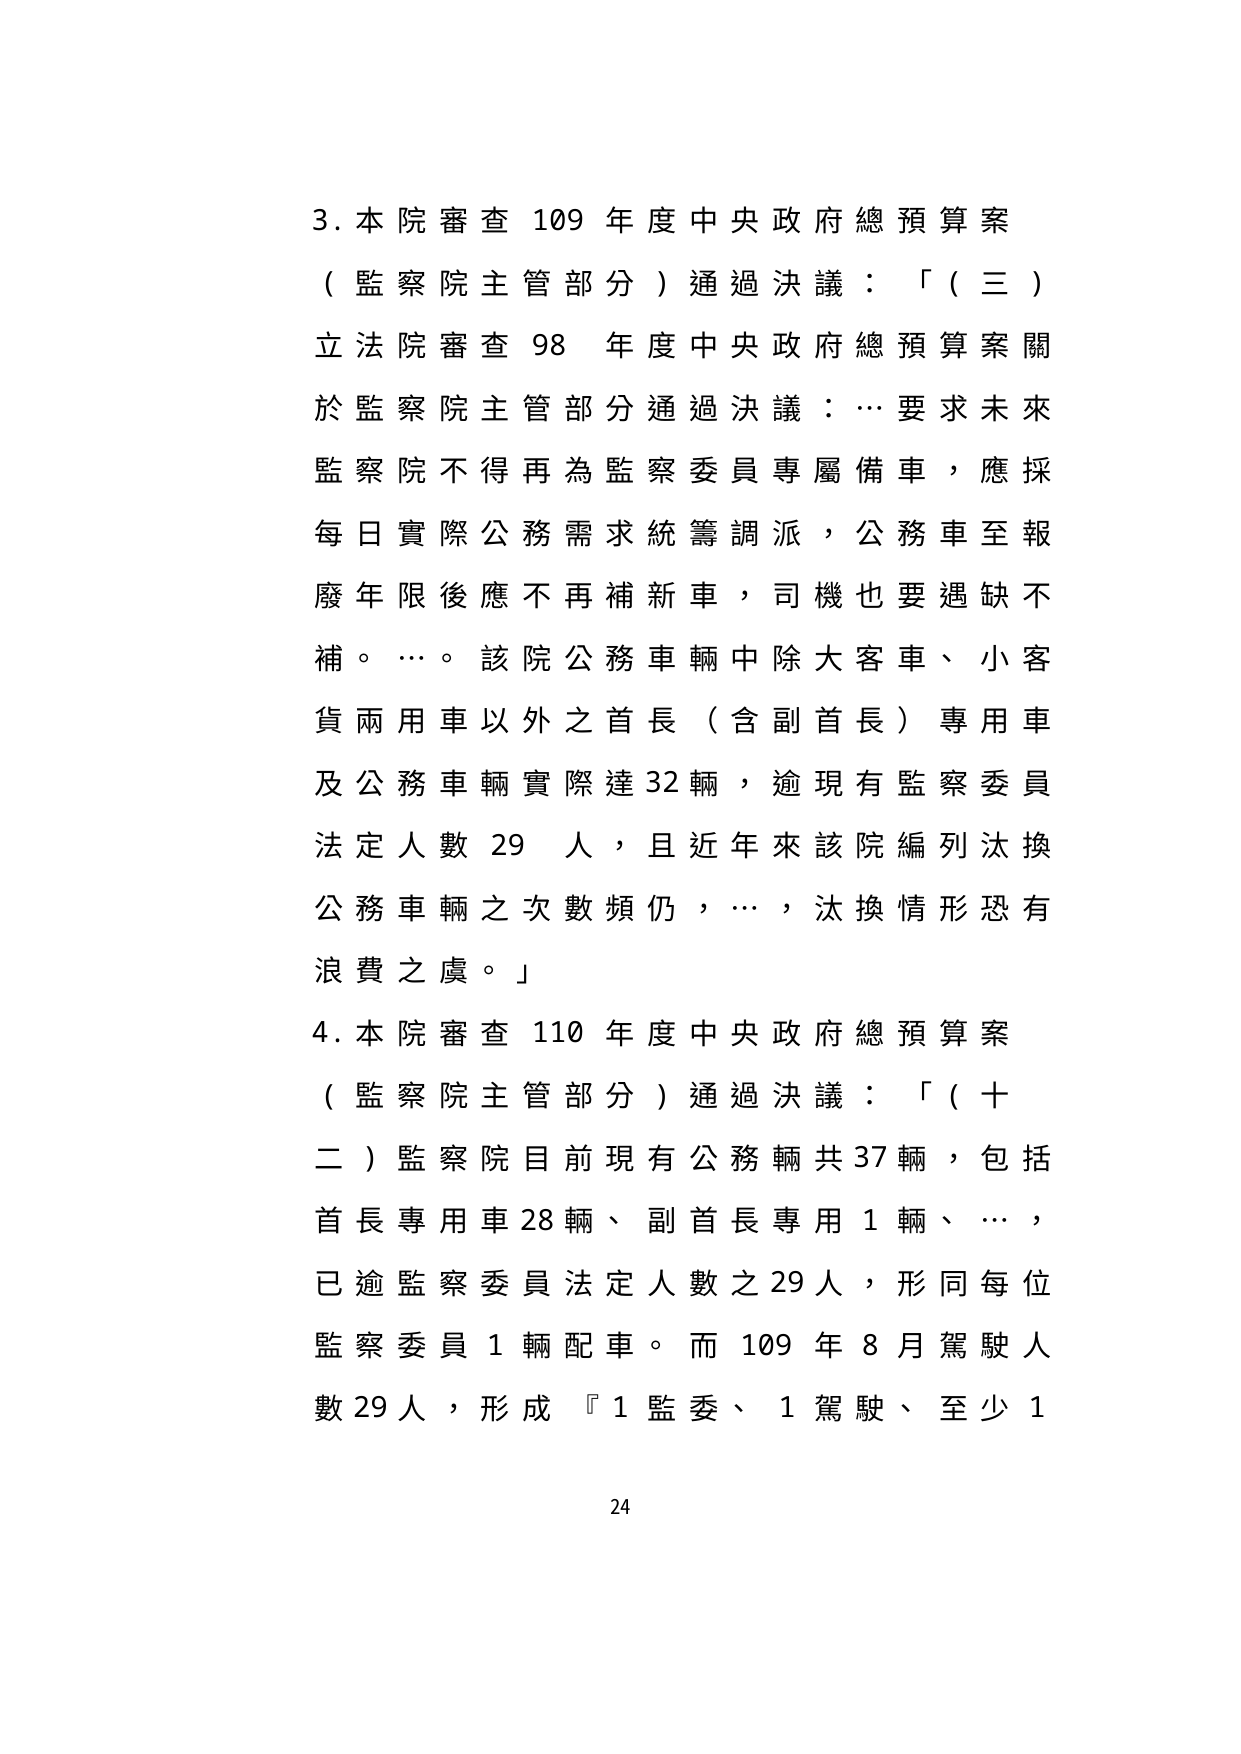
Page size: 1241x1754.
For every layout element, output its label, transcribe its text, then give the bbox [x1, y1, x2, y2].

text 4.本院審查110年度中央政府總預算案(監察院主管部分)通過決議：「(十二)監察院目前現有公務輛共37輛，包括首長專用車28輛、副首長專用1輛、…，已逾監察委員法定人數之29人，形同每位監察委員1輛配車。而109年8月駕駛人數29人，形成『1監委、1駕駛、至少1 [271, 990, 1058, 1427]
text 3.本院審查109年度中央政府總預算案(監察院主管部分)通過決議：「(三)立法院審查98 年度中央政府總預算案關於監察院主管部分通過決議：…要求未來監察院不得再為監察委員專屬備車，應採每日實際公務需求統籌調派，公務車至報廢年限後應不再補新車，司機也要遇缺不補。…。該院公務車輛中除大客車、小客貨兩用車以外之首長（含副首長）專用車及公務車輛實際達32輛，逾現有監察委員法定人數29 人，且近年來該院編列汰換公務車輛之次數頻仍，…，汰換情形恐有浪費之虞。」 [271, 177, 1058, 990]
